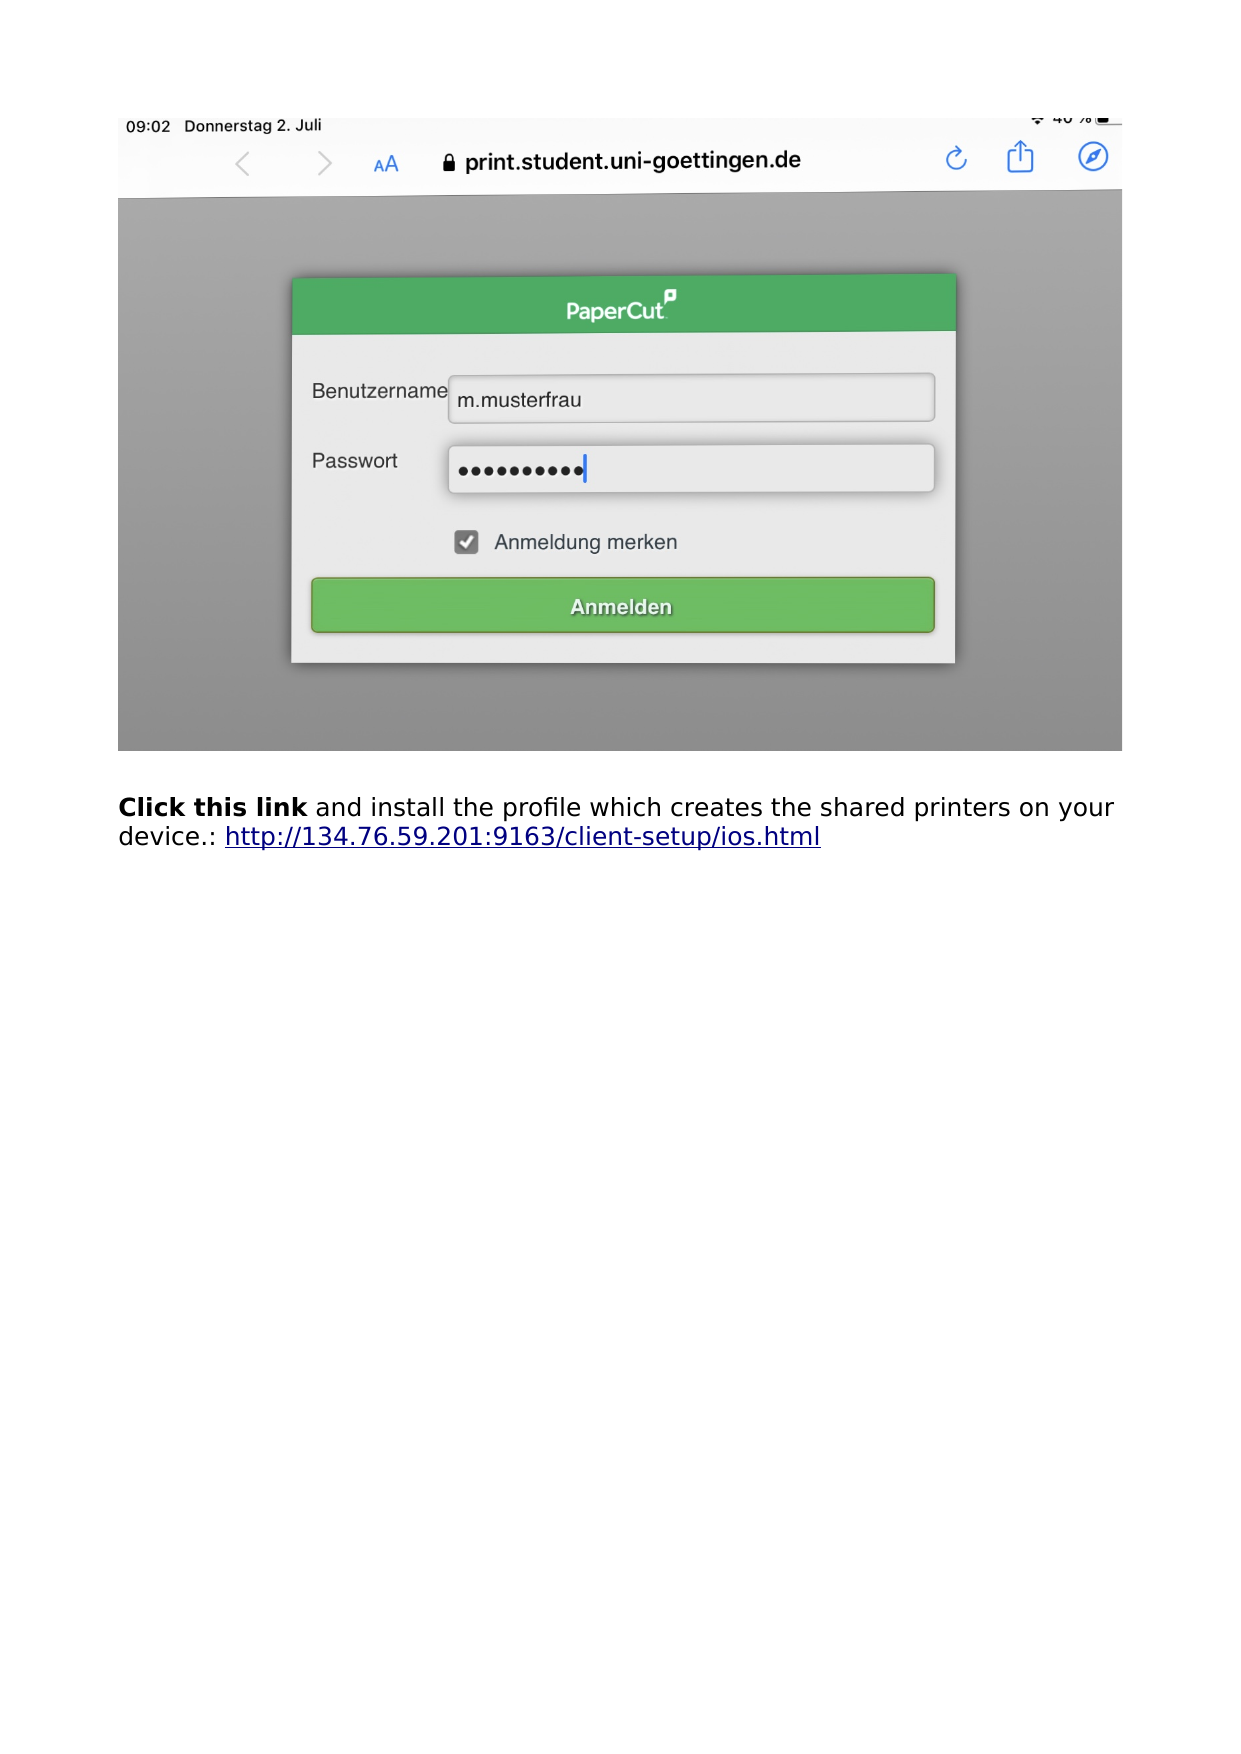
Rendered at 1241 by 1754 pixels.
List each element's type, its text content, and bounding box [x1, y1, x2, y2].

text Click this link and install the profile which creates the shared printers on your device.: http://134.76.59.201:9163/client-setup/ios.html [118, 793, 1122, 880]
text [118, 751, 1122, 780]
picture [118, 118, 1123, 751]
